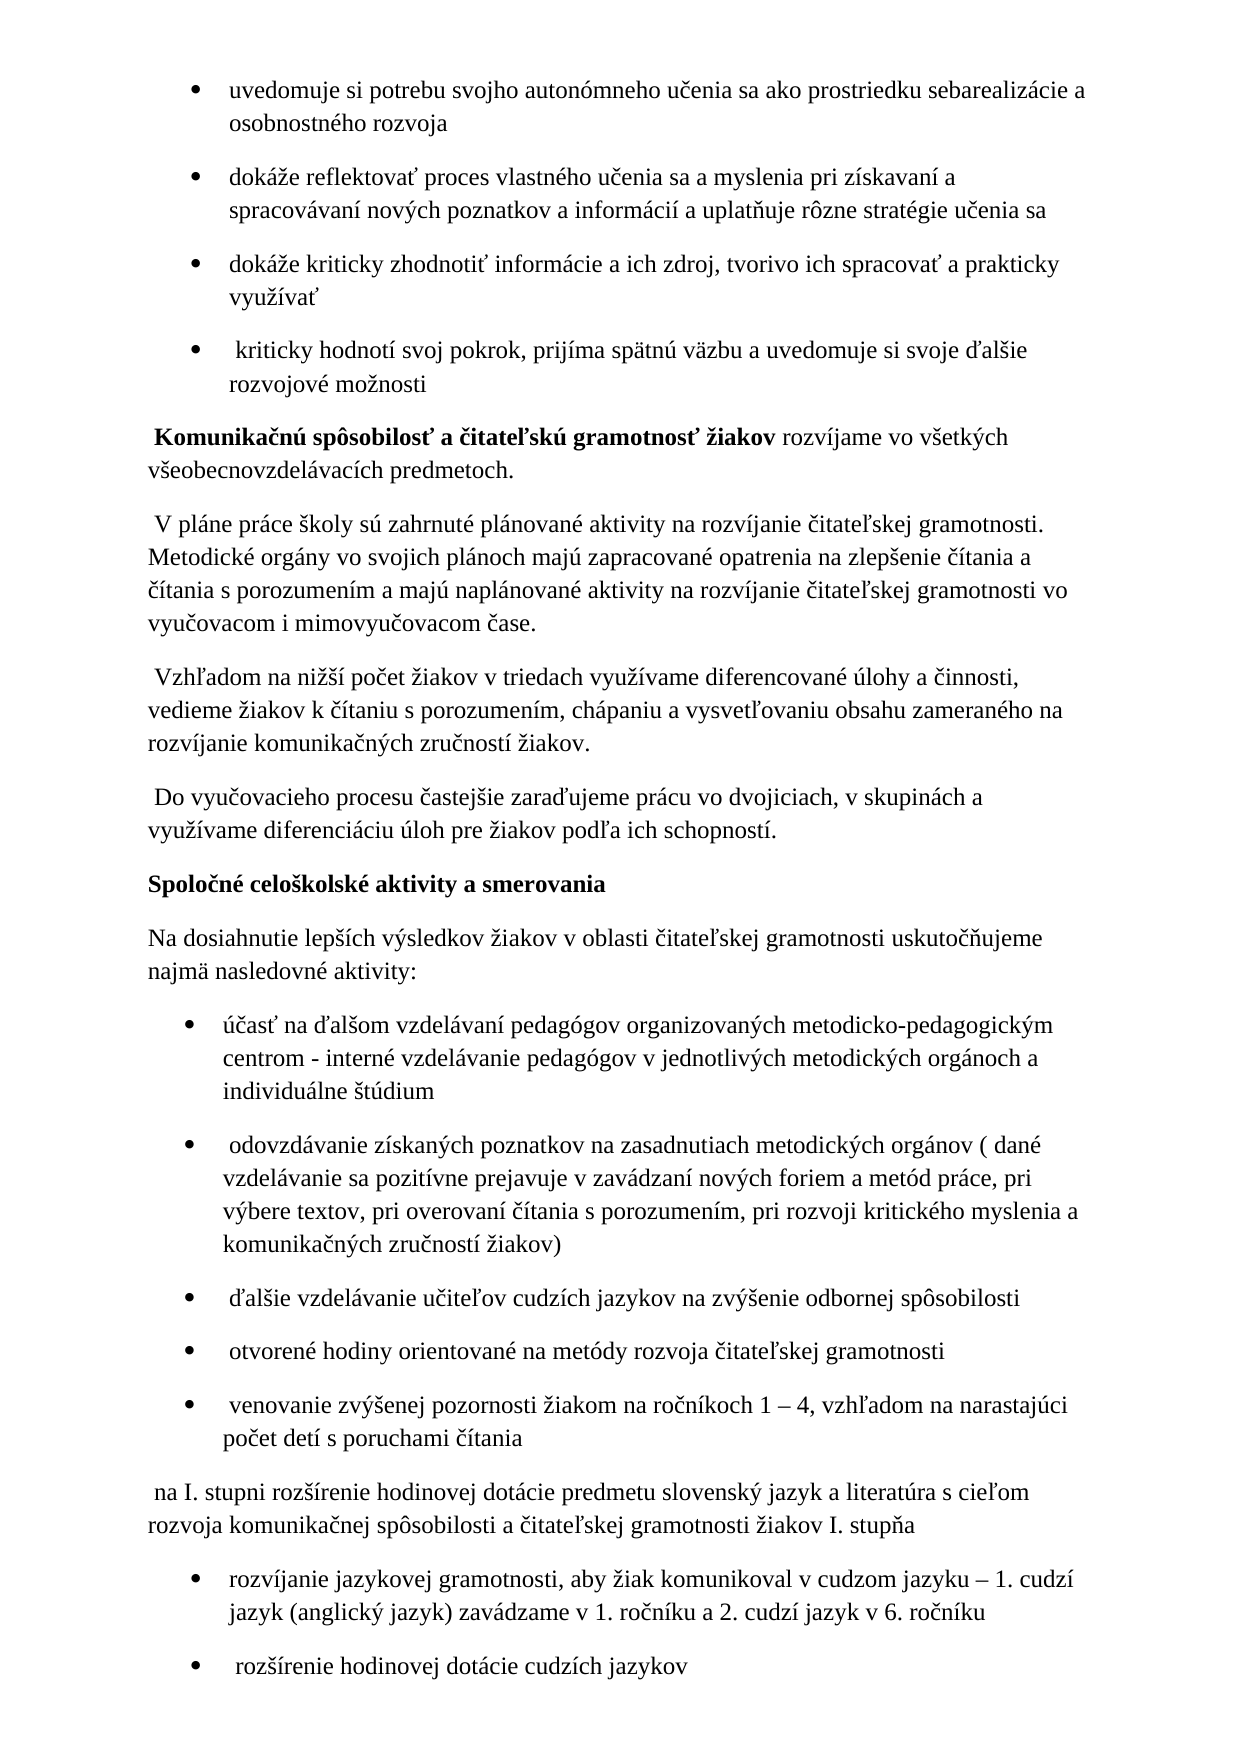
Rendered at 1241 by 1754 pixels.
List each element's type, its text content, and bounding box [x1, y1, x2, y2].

list odovzdávanie získaných poznatkov na zasadnutiach metodických orgánov ( dané vzdelávanie sa pozitívne prejavuje v zavádzaní nových foriem a metód práce, pri výbere textov, pri overovaní čítania s porozumením, pri rozvoji kritického myslenia a komunikačných zručností žiakov) [185, 1130, 1092, 1257]
list dokáže reflektovať proces vlastného učenia sa a myslenia pri získavaní a spracovávaní nových poznatkov a informácií a uplatňuje rôzne stratégie učenia sa [191, 162, 1092, 224]
list rozšírenie hodinovej dotácie cudzích jazykov [191, 1651, 1092, 1680]
list ďalšie vzdelávanie učiteľov cudzích jazykov na zvýšenie odbornej spôsobilosti [185, 1283, 1092, 1311]
text Vzhľadom na nižší počet žiakov v triedach využívame diferencované úlohy a činnosti, vedieme žiakov k čítaniu s porozumením, chápaniu a vysvetľovaniu obsahu zameraného na rozvíjanie komunikačných zručností žiakov. [148, 662, 1092, 757]
text na I. stupni rozšírenie hodinovej dotácie predmetu slovenský jazyk a literatúra s cieľom rozvoja komunikačnej spôsobilosti a čitateľskej gramotnosti žiakov I. stupňa [148, 1477, 1092, 1539]
text Na dosiahnutie lepších výsledkov žiakov v oblasti čitateľskej gramotnosti uskutočňujeme najmä nasledovné aktivity: [148, 923, 1092, 985]
list dokáže kriticky zhodnotiť informácie a ich zdroj, tvorivo ich spracovať a prakticky využívať [191, 249, 1092, 311]
list účasť na ďalšom vzdelávaní pedagógov organizovaných metodicko-pedagogickým centrom - interné vzdelávanie pedagógov v jednotlivých metodických orgánoch a individuálne štúdium [185, 1010, 1092, 1104]
list venovanie zvýšenej pozornosti žiakom na ročníkoch 1 – 4, vzhľadom na narastajúci počet detí s poruchami čítania [185, 1390, 1092, 1452]
list kriticky hodnotí svoj pokrok, prijíma spätnú väzbu a uvedomuje si svoje ďalšie rozvojové možnosti [191, 336, 1092, 397]
text Do vyučovacieho procesu častejšie zaraďujeme prácu vo dvojiciach, v skupinách a využívame diferenciáciu úloh pre žiakov podľa ich schopností. [148, 782, 1092, 844]
list uvedomuje si potrebu svojho autonómneho učenia sa ako prostriedku sebarealizácie a osobnostného rozvoja [191, 75, 1092, 137]
list otvorené hodiny orientované na metódy rozvoja čitateľskej gramotnosti [185, 1336, 1092, 1365]
list rozvíjanie jazykovej gramotnosti, aby žiak komunikoval v cudzom jazyku – 1. cudzí jazyk (anglický jazyk) zavádzame v 1. ročníku a 2. cudzí jazyk v 6. ročníku [191, 1564, 1092, 1626]
text Komunikačnú spôsobilosť a čitateľskú gramotnosť žiakov rozvíjame vo všetkých všeobecnovzdelávacích predmetoch. [148, 422, 1092, 484]
text V pláne práce školy sú zahrnuté plánované aktivity na rozvíjanie čitateľskej gramotnosti. Metodické orgány vo svojich plánoch majú zapracované opatrenia na zlepšenie čítania a čítania s porozumením a majú naplánované aktivity na rozvíjanie čitateľskej gramotnosti vo vyučovacom i mimovyučovacom čase. [148, 509, 1092, 637]
text Spoločné celoškolské aktivity a smerovania [148, 869, 1092, 898]
